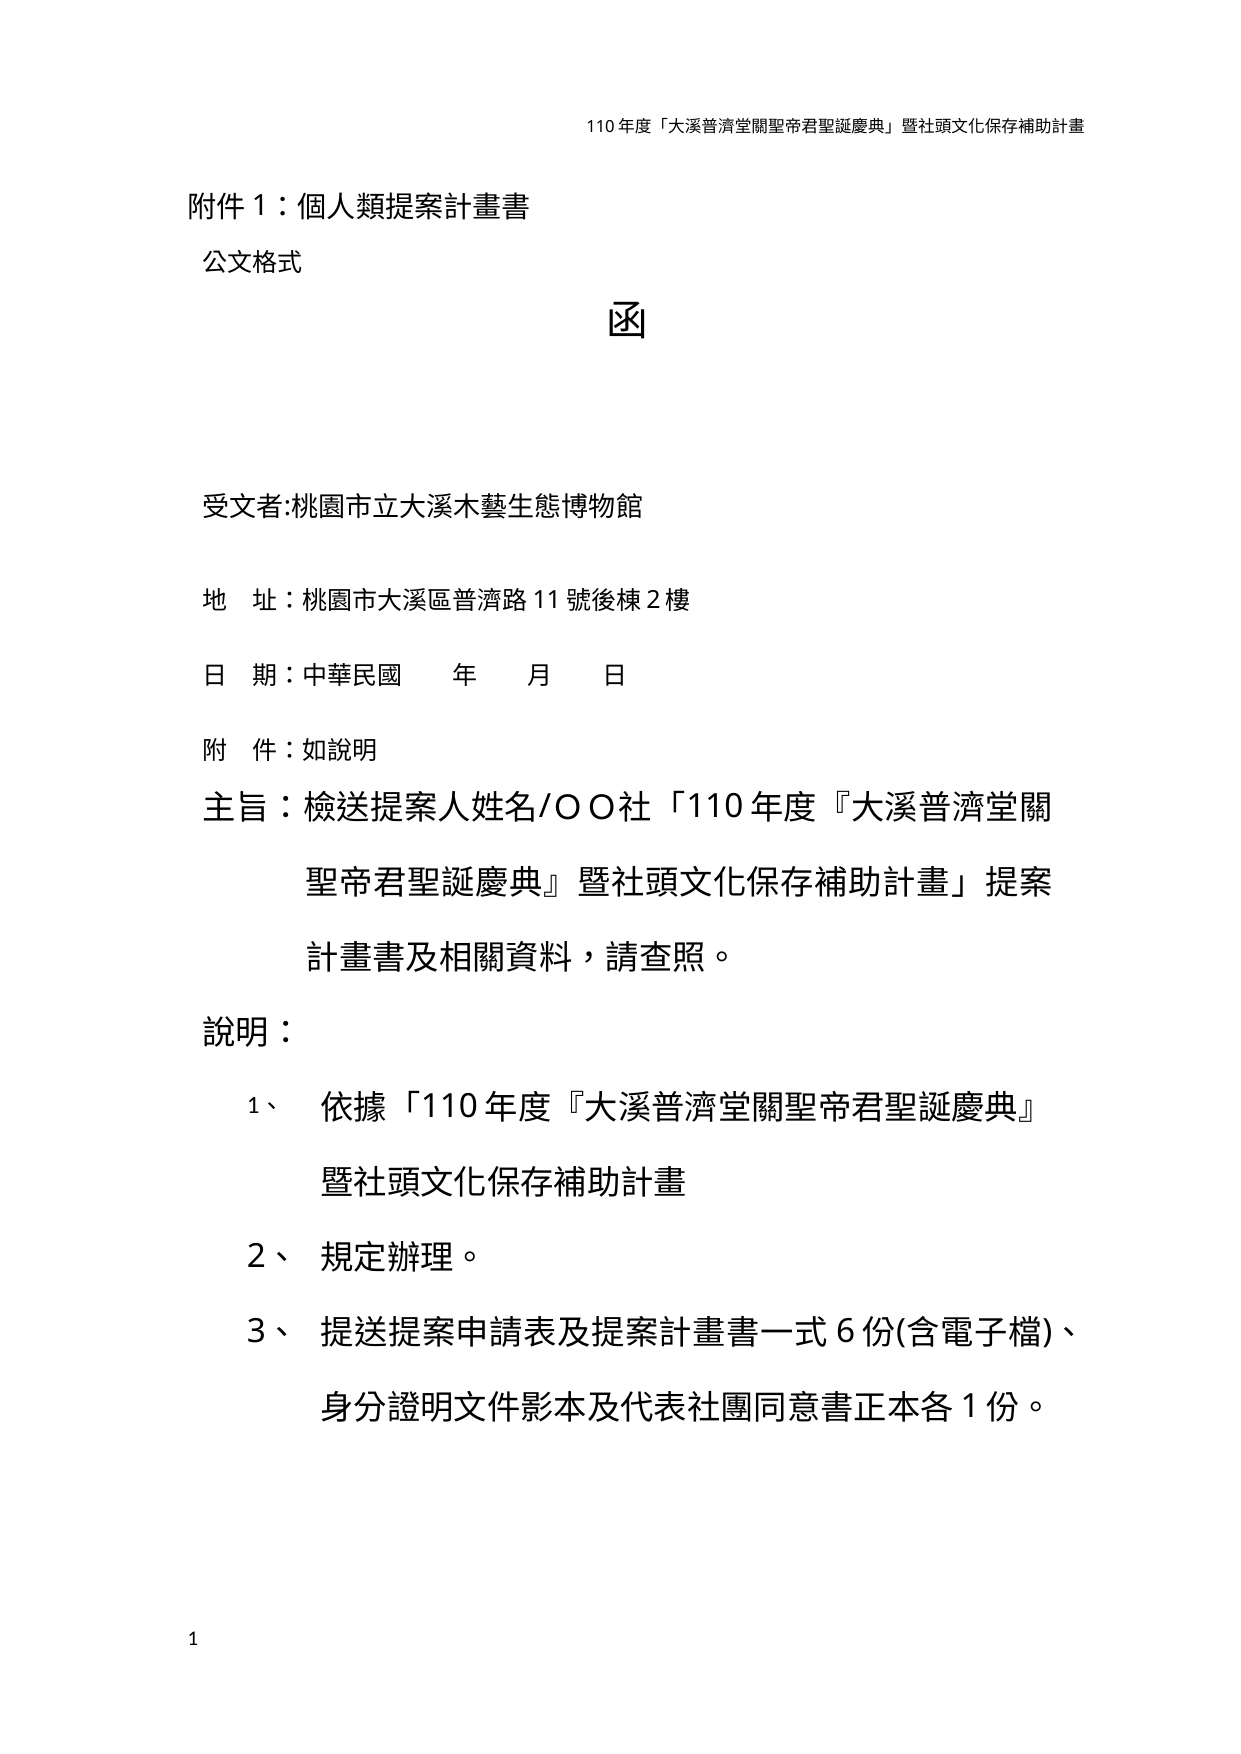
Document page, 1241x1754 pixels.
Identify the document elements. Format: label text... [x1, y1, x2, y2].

text 受文者:桃園市立大溪木藝生態博物館 [202, 461, 1053, 536]
text 附件1：個人類提案計畫書 [187, 161, 1053, 236]
text 附 件：如說明 [202, 723, 1053, 761]
list 提送提案申請表及提案計畫書一式6份(含電子檔)、身分證明文件影本及代表社團同意書正本各1份。 [247, 1286, 1053, 1436]
text 說明： [202, 986, 1053, 1061]
text 地 址：桃園市大溪區普濟路11號後棟2樓 [202, 573, 1053, 611]
text 日 期：中華民國 年 月 日 [202, 648, 1053, 686]
list 依據「110年度『大溪普濟堂關聖帝君聖誕慶典』暨社頭文化保存補助計畫 [247, 1061, 1053, 1211]
list 規定辦理。 [247, 1211, 1053, 1286]
text 函 [202, 273, 1053, 348]
text 主旨：檢送提案人姓名/ＯＯ社「110年度『大溪普濟堂關聖帝君聖誕慶典』暨社頭文化保存補助計畫」提案計畫書及相關資料，請查照。 [202, 761, 1053, 986]
text 公文格式 [202, 236, 1053, 273]
